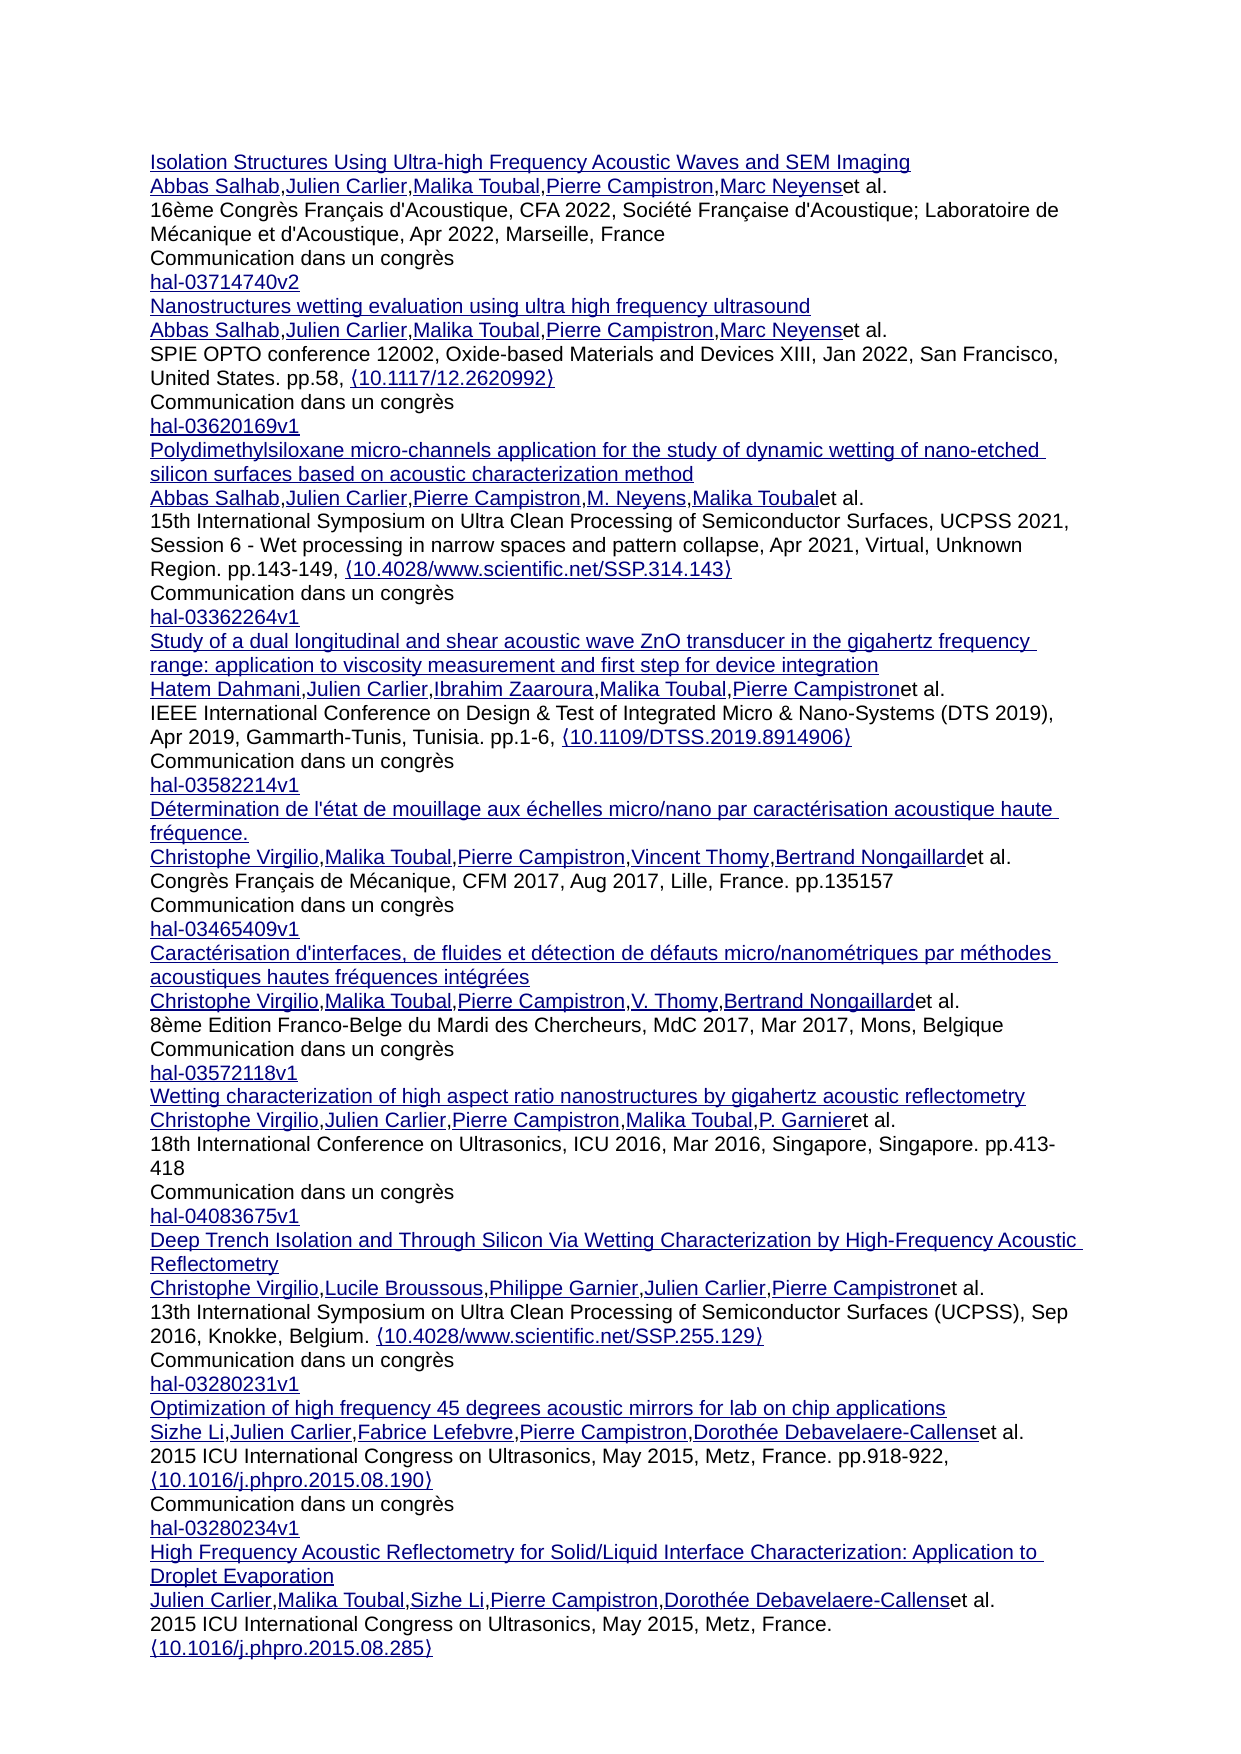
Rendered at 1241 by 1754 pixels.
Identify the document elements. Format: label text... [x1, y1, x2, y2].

table_header Isolation Structures Using Ultra-high Frequency Acoustic Waves and SEM Imaging Abbas Salhab,Julien Carlier,Malika Toubal,Pierre Campistron,Marc Neyenset al. 16ème Congrès Français d'Acoustique, CFA 2022, Société Française d'Acoustique; Laboratoire de Mécanique et d'Acoustique, Apr 2022, Marseille, France Communication dans un congrès hal-03714740v2 [150, 150, 1090, 294]
table_cell Deep Trench Isolation and Through Silicon Via Wetting Characterization by High-Frequency Acoustic Reflectometry Christophe Virgilio,Lucile Broussous,Philippe Garnier,Julien Carlier,Pierre Campistronet al. 13th International Symposium on Ultra Clean Processing of Semiconductor Surfaces (UCPSS), Sep 2016, Knokke, Belgium. ⟨10.4028/www.scientific.net/SSP.255.129⟩ Communication dans un congrès hal-03280231v1 [150, 1228, 1090, 1396]
table_cell Wetting characterization of high aspect ratio nanostructures by gigahertz acoustic reflectometry Christophe Virgilio,Julien Carlier,Pierre Campistron,Malika Toubal,P. Garnieret al. 18th International Conference on Ultrasonics, ICU 2016, Mar 2016, Singapore, Singapore. pp.413-418 Communication dans un congrès hal-04083675v1 [150, 1084, 1090, 1228]
table_cell Polydimethylsiloxane micro-channels application for the study of dynamic wetting of nano-etched silicon surfaces based on acoustic characterization method Abbas Salhab,Julien Carlier,Pierre Campistron,M. Neyens,Malika Toubalet al. 15th International Symposium on Ultra Clean Processing of Semiconductor Surfaces, UCPSS 2021, Session 6 - Wet processing in narrow spaces and pattern collapse, Apr 2021, Virtual, Unknown Region. pp.143-149, ⟨10.4028/www.scientific.net/SSP.314.143⟩ Communication dans un congrès hal-03362264v1 [150, 438, 1090, 629]
table_cell Study of a dual longitudinal and shear acoustic wave ZnO transducer in the gigahertz frequency range: application to viscosity measurement and first step for device integration Hatem Dahmani,Julien Carlier,Ibrahim Zaaroura,Malika Toubal,Pierre Campistronet al. IEEE International Conference on Design & Test of Integrated Micro & Nano-Systems (DTS 2019), Apr 2019, Gammarth-Tunis, Tunisia. pp.1-6, ⟨10.1109/DTSS.2019.8914906⟩ Communication dans un congrès hal-03582214v1 [150, 629, 1090, 797]
table_cell High Frequency Acoustic Reflectometry for Solid/Liquid Interface Characterization: Application to Droplet Evaporation Julien Carlier,Malika Toubal,Sizhe Li,Pierre Campistron,Dorothée Debavelaere-Callenset al. 2015 ICU International Congress on Ultrasonics, May 2015, Metz, France. ⟨10.1016/j.phpro.2015.08.285⟩ [150, 1540, 1090, 1659]
table_cell Caractérisation d'interfaces, de fluides et détection de défauts micro/nanométriques par méthodes acoustiques hautes fréquences intégrées Christophe Virgilio,Malika Toubal,Pierre Campistron,V. Thomy,Bertrand Nongaillardet al. 8ème Edition Franco-Belge du Mardi des Chercheurs, MdC 2017, Mar 2017, Mons, Belgique Communication dans un congrès hal-03572118v1 [150, 941, 1090, 1084]
table_cell Détermination de l'état de mouillage aux échelles micro/nano par caractérisation acoustique haute fréquence. Christophe Virgilio,Malika Toubal,Pierre Campistron,Vincent Thomy,Bertrand Nongaillardet al. Congrès Français de Mécanique, CFM 2017, Aug 2017, Lille, France. pp.135157 Communication dans un congrès hal-03465409v1 [150, 797, 1090, 941]
table_cell Optimization of high frequency 45 degrees acoustic mirrors for lab on chip applications Sizhe Li,Julien Carlier,Fabrice Lefebvre,Pierre Campistron,Dorothée Debavelaere-Callenset al. 2015 ICU International Congress on Ultrasonics, May 2015, Metz, France. pp.918-922, ⟨10.1016/j.phpro.2015.08.190⟩ Communication dans un congrès hal-03280234v1 [150, 1396, 1090, 1539]
table_cell Nanostructures wetting evaluation using ultra high frequency ultrasound Abbas Salhab,Julien Carlier,Malika Toubal,Pierre Campistron,Marc Neyenset al. SPIE OPTO conference 12002, Oxide-based Materials and Devices XIII, Jan 2022, San Francisco, United States. pp.58, ⟨10.1117/12.2620992⟩ Communication dans un congrès hal-03620169v1 [150, 294, 1090, 437]
